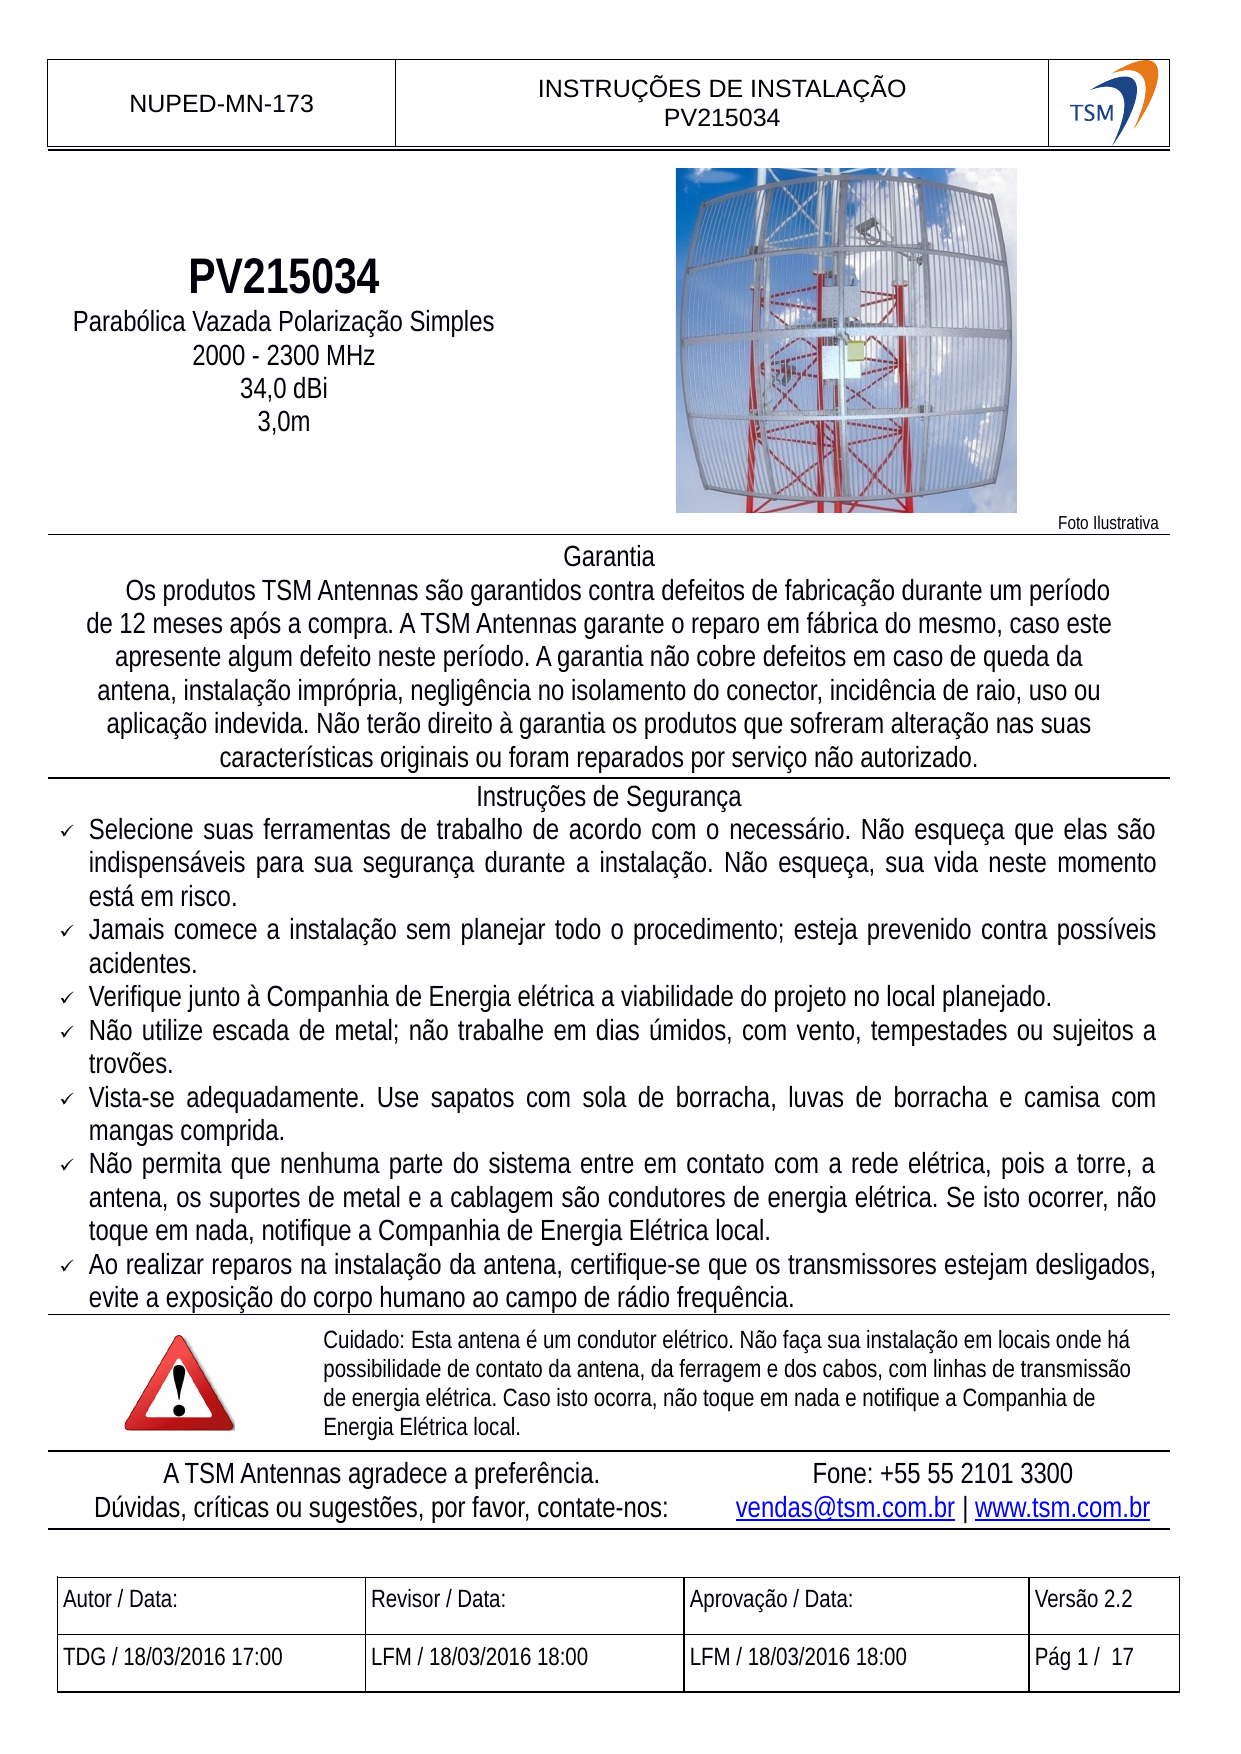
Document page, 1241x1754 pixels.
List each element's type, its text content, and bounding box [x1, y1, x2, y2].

table_header Foto Ilustrativa [520, 151, 1170, 534]
table_cell [48, 1315, 312, 1450]
table_cell Instruções de Segurança Selecione suas ferramentas de trabalho de acordo com o necessário. Não esqueça que elas são indispensáveis para sua segurança durante a instalação. Não esqueça, sua vida neste momento está em risco. Jamais comece a instalação sem planejar todo o procedimento; esteja prevenido contra possíveis acidentes. Verifique junto à Companhia de Energia elétrica a viabilidade do projeto no local planejado. Não utilize escada de metal; não trabalhe em dias úmidos, com vento, tempestades ou sujeitos a trovões. Vista-se adequadamente. Use sapatos com sola de borracha, luvas de borracha e camisa com mangas comprida. Não permita que nenhuma parte do sistema entre em contato com a rede elétrica, pois a torre, a antena, os suportes de metal e a cablagem são condutores de energia elétrica. Se isto ocorrer, não toque em nada, notifique a Companhia de Energia Elétrica local. Ao realizar reparos na instalação da antena, certifique-se que os transmissores estejam desligados, evite a exposição do corpo humano ao campo de rádio frequência. [48, 779, 1170, 1314]
table_cell Fone: +55 55 2101 3300 vendas@tsm.com.br | www.tsm.com.br [716, 1452, 1170, 1528]
table_cell Garantia Os produtos TSM Antennas são garantidos contra defeitos de fabricação durante um período de 12 meses após a compra. A TSM Antennas garante o reparo em fábrica do mesmo, caso este apresente algum defeito neste período. A garantia não cobre defeitos em caso de queda da antena, instalação imprópria, negligência no isolamento do conector, incidência de raio, uso ou aplicação indevida. Não terão direito à garantia os produtos que sofreram alteração nas suas características originais ou foram reparados por serviço não autorizado. [48, 535, 1170, 777]
picture [675, 168, 1017, 513]
table_cell A TSM Antennas agradece a preferência. Dúvidas, críticas ou sugestões, por favor, contate-nos: [48, 1452, 716, 1528]
picture [124, 1335, 236, 1431]
table_cell Cuidado: Esta antena é um condutor elétrico. Não faça sua instalação em locais onde há possibilidade de contato da antena, da ferragem e dos cabos, com linhas de transmissão de energia elétrica. Caso isto ocorra, não toque em nada e notifique a Companhia de Energia Elétrica local. [312, 1315, 1170, 1450]
table_header PV215034 Parabólica Vazada Polarização Simples 2000 - 2300 MHz 34,0 dBi 3,0m [48, 151, 520, 534]
